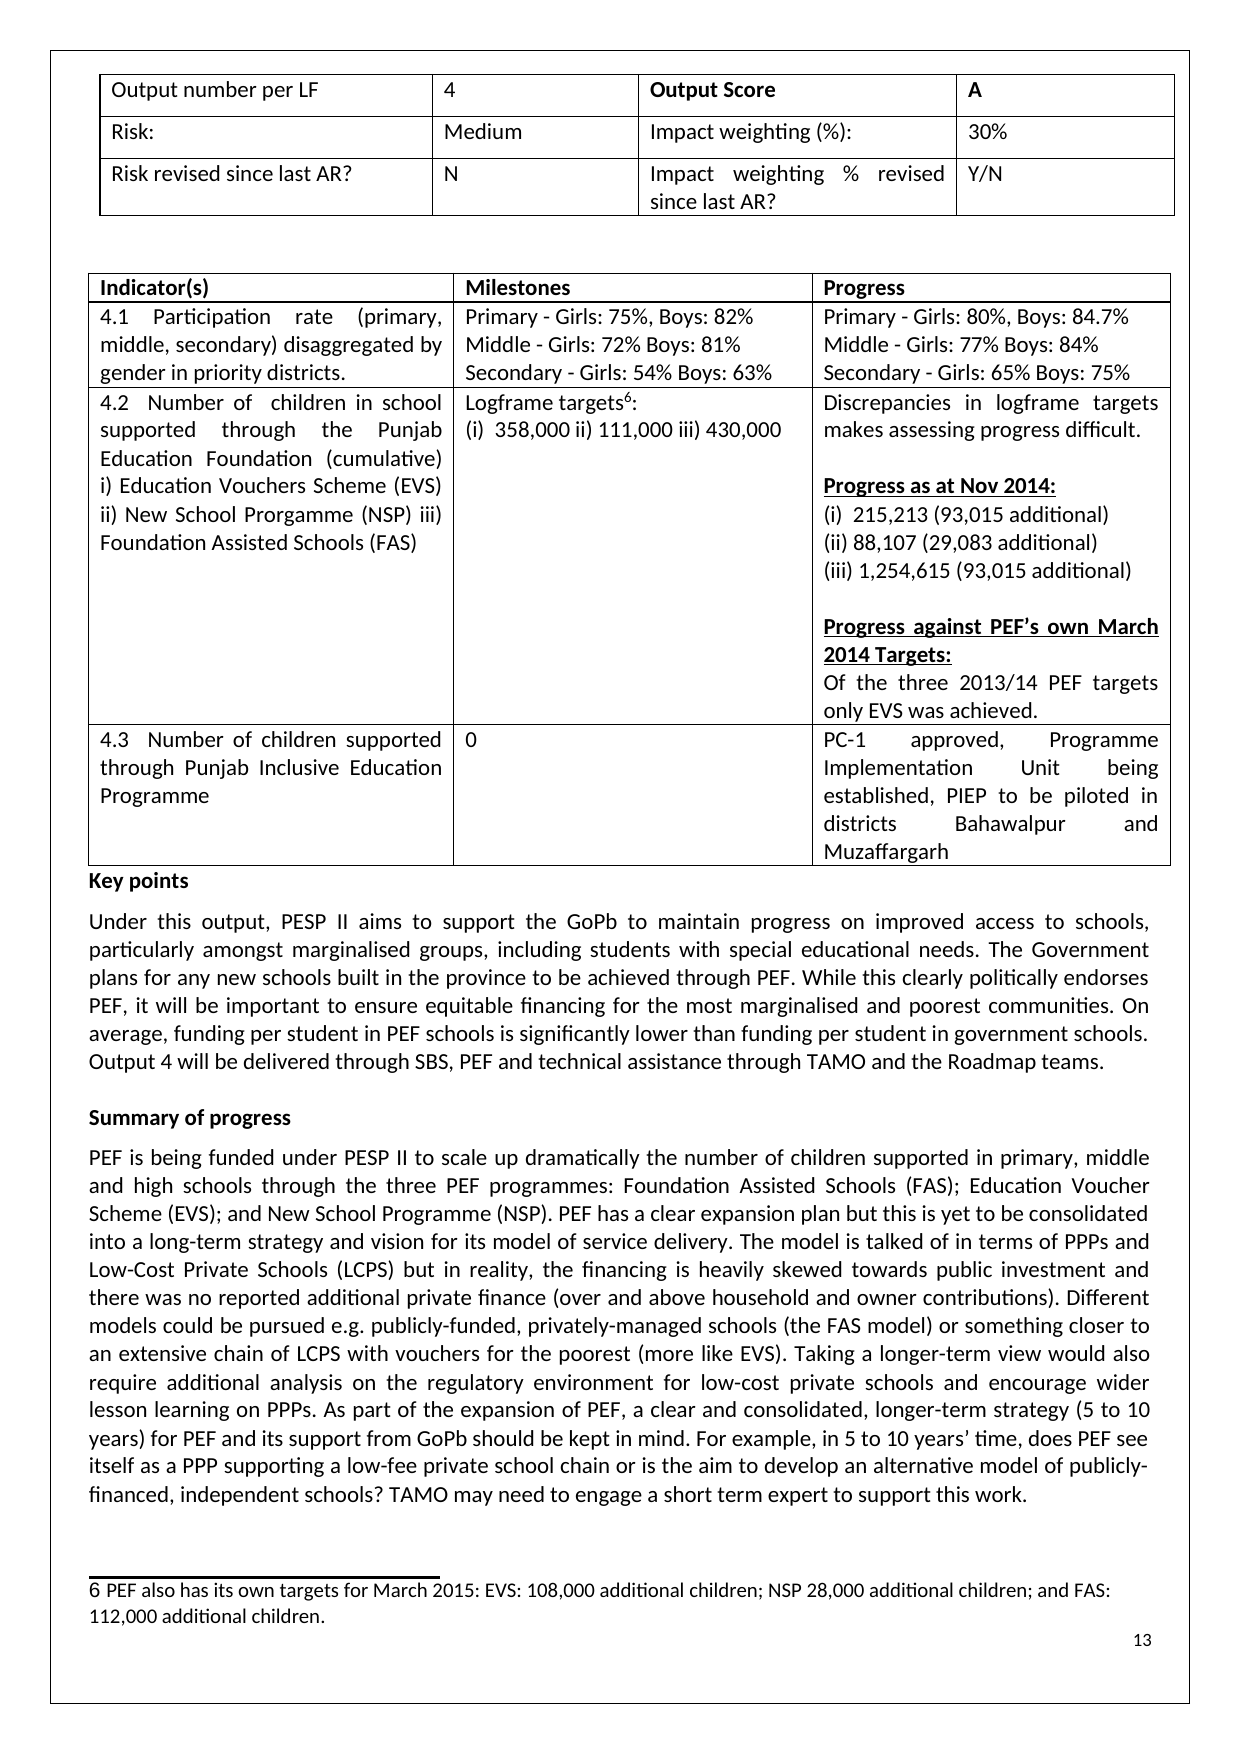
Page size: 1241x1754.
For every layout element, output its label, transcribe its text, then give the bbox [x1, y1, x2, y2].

table_cell PC-1 approved, Programme Implementation Unit being established, PIEP to be piloted in districts Bahawalpur and Muzaffargarh [813, 725, 1170, 865]
table_cell Medium [433, 117, 638, 158]
table_cell 4.1 Participation rate (primary, middle, secondary) disaggregated by gender in priority districts. [89, 303, 453, 387]
table_cell Output Score [639, 75, 956, 116]
text Summary of progress [89, 1103, 1152, 1131]
table_cell 4.2 Number of children in school supported through the Punjab Education Foundation (cumulative) i) Education Vouchers Scheme (EVS) ii) New School Prorgamme (NSP) iii) Foundation Assisted Schools (FAS) [89, 388, 453, 724]
text PEF is being funded under PESP II to scale up dramatically the number of children supported in primary, middle and high schools through the three PEF programmes: Foundation Assisted Schools (FAS); Education Voucher Scheme (EVS); and New School Programme (NSP). PEF has a clear expansion plan but this is yet to be consolidated into a long-term strategy and vision for its model of service delivery. The model is talked of in terms of PPPs and Low-Cost Private Schools (LCPS) but in reality, the financing is heavily skewed towards public investment and there was no reported additional private finance (over and above household and owner contributions). Different models could be pursued e.g. publicly-funded, privately-managed schools (the FAS model) or something closer to an extensive chain of LCPS with vouchers for the poorest (more like EVS). Taking a longer-term view would also require additional analysis on the regulatory environment for low-cost private schools and encourage wider lesson learning on PPPs. As part of the expansion of PEF, a clear and consolidated, longer-term strategy (5 to 10 years) for PEF and its support from GoPb should be kept in mind. For example, in 5 to 10 years’ time, does PEF see itself as a PPP supporting a low-fee private school chain or is the aim to develop an alternative model of publicly- financed, independent schools? TAMO may need to engage a short term expert to support this work. [89, 1143, 1152, 1508]
table_cell Discrepancies in logframe targets makes assessing progress difficult. Progress as at Nov 2014: (i) 215,213 (93,015 additional) (ii) 88,107 (29,083 additional) (iii) 1,254,615 (93,015 additional) Progress against PEF’s own March 2014 Targets: Of the three 2013/14 PEF targets only EVS was achieved. [813, 388, 1170, 724]
table_header Milestones [454, 274, 812, 301]
table_cell Impact weighting % revised since last AR? [639, 159, 956, 215]
table_cell 4 [433, 75, 638, 116]
text Under this output, PESP II aims to support the GoPb to maintain progress on improved access to schools, particularly amongst marginalised groups, including students with special educational needs. The Government plans for any new schools built in the province to be achieved through PEF. While this clearly politically endorses PEF, it will be important to ensure equitable financing for the most marginalised and poorest communities. On average, funding per student in PEF schools is significantly lower than funding per student in government schools. Output 4 will be delivered through SBS, PEF and technical assistance through TAMO and the Roadmap teams. [89, 907, 1152, 1075]
text Key points [89, 866, 1152, 894]
table_cell 4.3 Number of children supported through Punjab Inclusive Education Programme [89, 725, 453, 865]
table_cell Primary - Girls: 80%, Boys: 84.7% Middle - Girls: 77% Boys: 84% Secondary - Girls: 65% Boys: 75% [813, 303, 1170, 387]
table_cell Output number per LF [101, 75, 432, 116]
table_cell Risk: [101, 117, 432, 158]
table_cell Impact weighting (%): [639, 117, 956, 158]
table_header Progress [813, 274, 1170, 301]
table_cell A [957, 75, 1174, 116]
table_cell 30% [957, 117, 1174, 158]
table_cell 0 [454, 725, 812, 865]
table_cell Primary - Girls: 75%, Boys: 82% Middle - Girls: 72% Boys: 81% Secondary - Girls: 54% Boys: 63% [454, 303, 812, 387]
table_cell Y/N [957, 159, 1174, 215]
table_cell Risk revised since last AR? [101, 159, 432, 215]
table_header Indicator(s) [89, 274, 453, 301]
table_cell Logframe targets: (i) 358,000 ii) 111,000 iii) 430,000 [454, 388, 812, 724]
table_cell N [433, 159, 638, 215]
